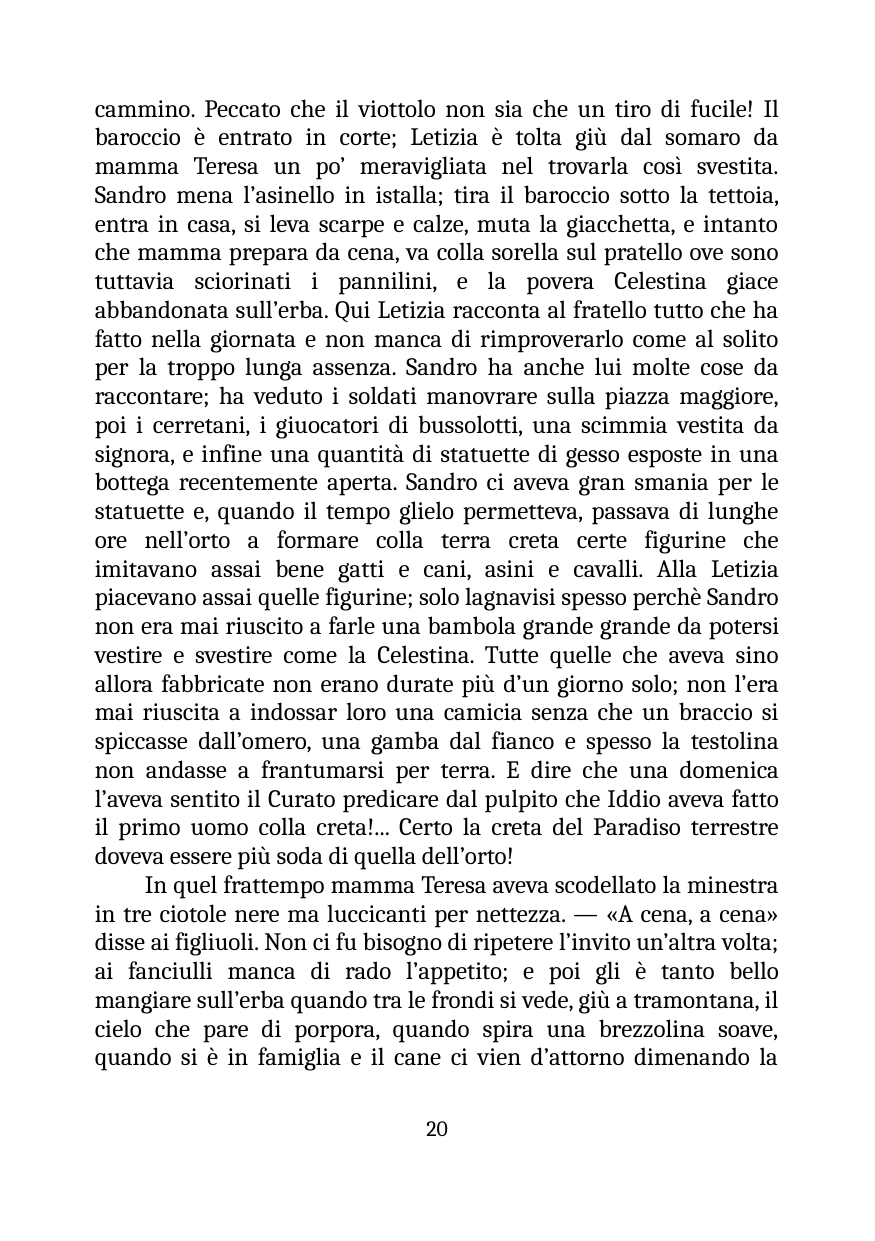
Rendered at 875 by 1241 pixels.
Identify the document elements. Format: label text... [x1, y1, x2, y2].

text cammino. Peccato che il viottolo non sia che un tiro di fucile! Il baroccio è entrato in corte; Letizia è tolta giù dal somaro da mamma Teresa un po’ meravigliata nel trovarla così svestita. Sandro mena l’asinello in istalla; tira il baroccio sotto la tettoia, entra in casa, si leva scarpe e calze, muta la giacchetta, e intanto che mamma prepara da cena, va colla sorella sul pratello ove sono tuttavia sciorinati i pannilini, e la povera Celestina giace abbandonata sull’erba. Qui Letizia racconta al fratello tutto che ha fatto nella giornata e non manca di rimproverarlo come al solito per la troppo lunga assenza. Sandro ha anche lui molte cose da raccontare; ha veduto i soldati manovrare sulla piazza maggiore, poi i cerretani, i giuocatori di bussolotti, una scimmia vestita da signora, e infine una quantità di statuette di gesso esposte in una bottega recentemente aperta. Sandro ci aveva gran smania per le statuette e, quando il tempo glielo permetteva, passava di lunghe ore nell’orto a formare colla terra creta certe figurine che imitavano assai bene gatti e cani, asini e cavalli. Alla Letizia piacevano assai quelle figurine; solo lagnavisi spesso perchè Sandro non era mai riuscito a farle una bambola grande grande da potersi vestire e svestire come la Celestina. Tutte quelle che aveva sino allora fabbricate non erano durate più d’un giorno solo; non l’era mai riuscita a indossar loro una camicia senza che un braccio si spiccasse dall’omero, una gamba dal fianco e spesso la testolina non andasse a frantumarsi per terra. E dire che una domenica l’aveva sentito il Curato predicare dal pulpito che Iddio aveva fatto il primo uomo colla creta!... Certo la creta del Paradiso terrestre doveva essere più soda di quella dell’orto! [94, 94, 779, 871]
text In quel frattempo mamma Teresa aveva scodellato la minestra in tre ciotole nere ma luccicanti per nettezza. — «A cena, a cena» disse ai figliuoli. Non ci fu bisogno di ripetere l’invito un’altra volta; ai fanciulli manca di rado l’appetito; e poi gli è tanto bello mangiare sull’erba quando tra le frondi si vede, giù a tramontana, il cielo che pare di porpora, quando spira una brezzolina soave, quando si è in famiglia e il cane ci vien d’attorno dimenando la [94, 871, 779, 1072]
